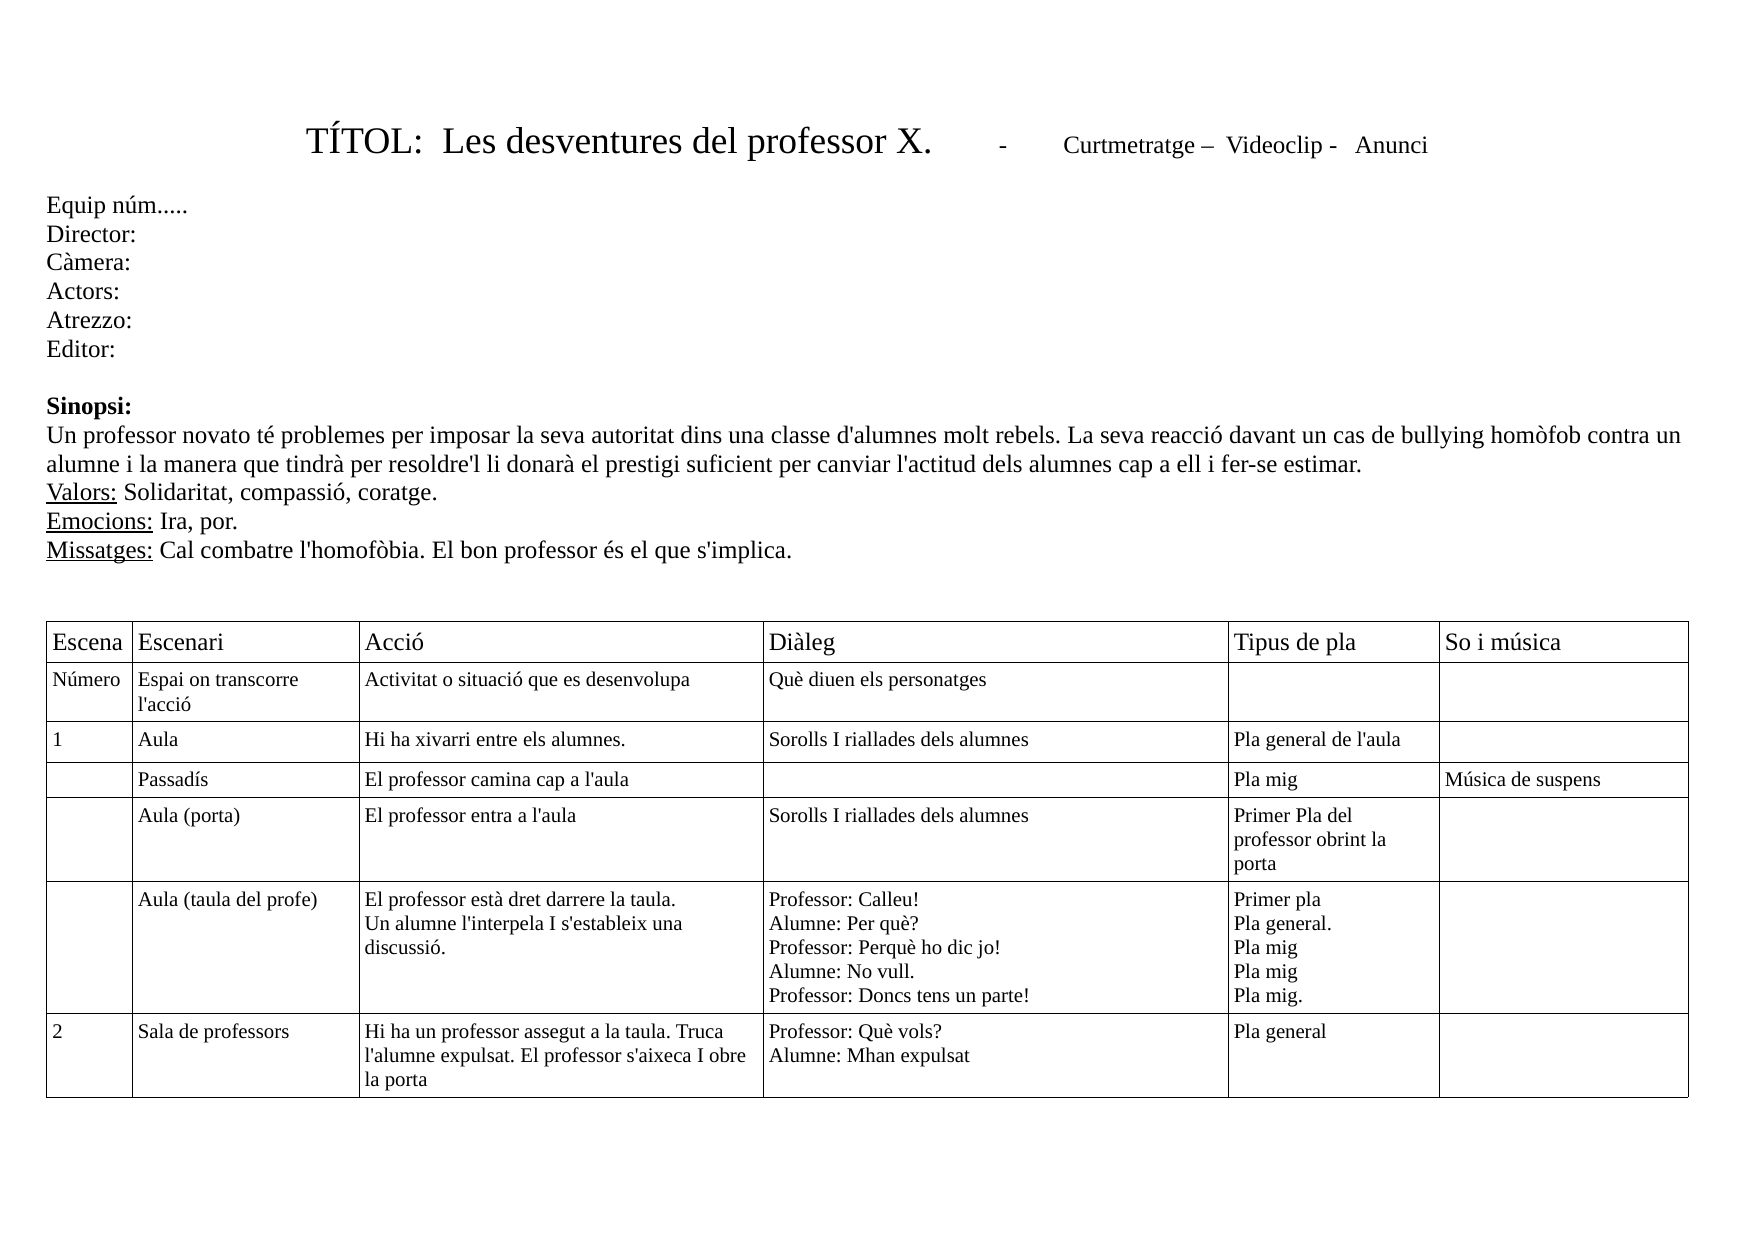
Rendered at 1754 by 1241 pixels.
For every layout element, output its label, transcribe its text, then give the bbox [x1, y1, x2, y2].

table_cell El professor entra a l'aula [360, 798, 763, 881]
table_cell Número [47, 663, 132, 721]
table_cell [1440, 798, 1688, 881]
table_header Acció [360, 622, 763, 662]
table_header Escenari [133, 622, 359, 662]
text Càmera: [46, 247, 1688, 276]
table_cell Espai on transcorre l'acció [133, 663, 359, 721]
table_cell [47, 798, 132, 881]
table_cell Pla general de l'aula [1229, 722, 1439, 762]
table_cell Què diuen els personatges [764, 663, 1228, 721]
table_cell El professor està dret darrere la taula. Un alumne l'interpela I s'estableix una discussió. [360, 882, 763, 1013]
table_cell [764, 763, 1228, 797]
text TÍTOL: Les desventures del professor X. - Curtmetratge – Videoclip - Anunci [46, 118, 1688, 161]
table_cell Primer Pla del professor obrint la porta [1229, 798, 1439, 881]
table_cell [1229, 663, 1439, 721]
table_cell Pla mig [1229, 763, 1439, 797]
table_cell Hi ha xivarri entre els alumnes. [360, 722, 763, 762]
table_cell 2 [47, 1014, 132, 1097]
table_cell [1440, 663, 1688, 721]
text Actors: [46, 276, 1688, 305]
table_cell Activitat o situació que es desenvolupa [360, 663, 763, 721]
table_cell [1440, 882, 1688, 1013]
table_cell Sorolls I riallades dels alumnes [764, 722, 1228, 762]
text Equip núm..... [46, 190, 1688, 219]
table_cell Hi ha un professor assegut a la taula. Truca l'alumne expulsat. El professor s'aixeca I obre la porta [360, 1014, 763, 1097]
text Valors: Solidaritat, compassió, coratge. [46, 477, 1688, 506]
table_header Escena [47, 622, 132, 662]
table_cell [1440, 722, 1688, 762]
text Emocions: Ira, por. [46, 506, 1688, 535]
text Missatges: Cal combatre l'homofòbia. El bon professor és el que s'implica. [46, 535, 1688, 564]
table_cell Sala de professors [133, 1014, 359, 1097]
text Atrezzo: [46, 305, 1688, 334]
text Director: [46, 219, 1688, 247]
table_cell Passadís [133, 763, 359, 797]
table_header So i música [1440, 622, 1688, 662]
table_cell Aula (taula del profe) [133, 882, 359, 1013]
table_cell Professor: Què vols? Alumne: Mhan expulsat [764, 1014, 1228, 1097]
table_cell [47, 763, 132, 797]
table_cell Sorolls I riallades dels alumnes [764, 798, 1228, 881]
table_cell Aula [133, 722, 359, 762]
text Sinopsi: [46, 391, 1688, 420]
table_cell Primer pla Pla general. Pla mig Pla mig Pla mig. [1229, 882, 1439, 1013]
table_cell El professor camina cap a l'aula [360, 763, 763, 797]
table_cell Professor: Calleu! Alumne: Per què? Professor: Perquè ho dic jo! Alumne: No vull. Professor: Doncs tens un parte! [764, 882, 1228, 1013]
table_cell Música de suspens [1440, 763, 1688, 797]
table_cell 1 [47, 722, 132, 762]
text Editor: [46, 334, 1688, 362]
table_header Tipus de pla [1229, 622, 1439, 662]
table_cell Pla general [1229, 1014, 1439, 1097]
table_cell [47, 882, 132, 1013]
text Un professor novato té problemes per imposar la seva autoritat dins una classe d'alumnes molt rebels. La seva reacció davant un cas de bullying homòfob contra un alumne i la manera que tindrà per resoldre'l li donarà el prestigi suficient per canviar l'actitud dels alumnes cap a ell i fer-se estimar. [46, 420, 1688, 477]
table_header Diàleg [764, 622, 1228, 662]
table_cell Aula (porta) [133, 798, 359, 881]
table_cell [1440, 1014, 1688, 1097]
